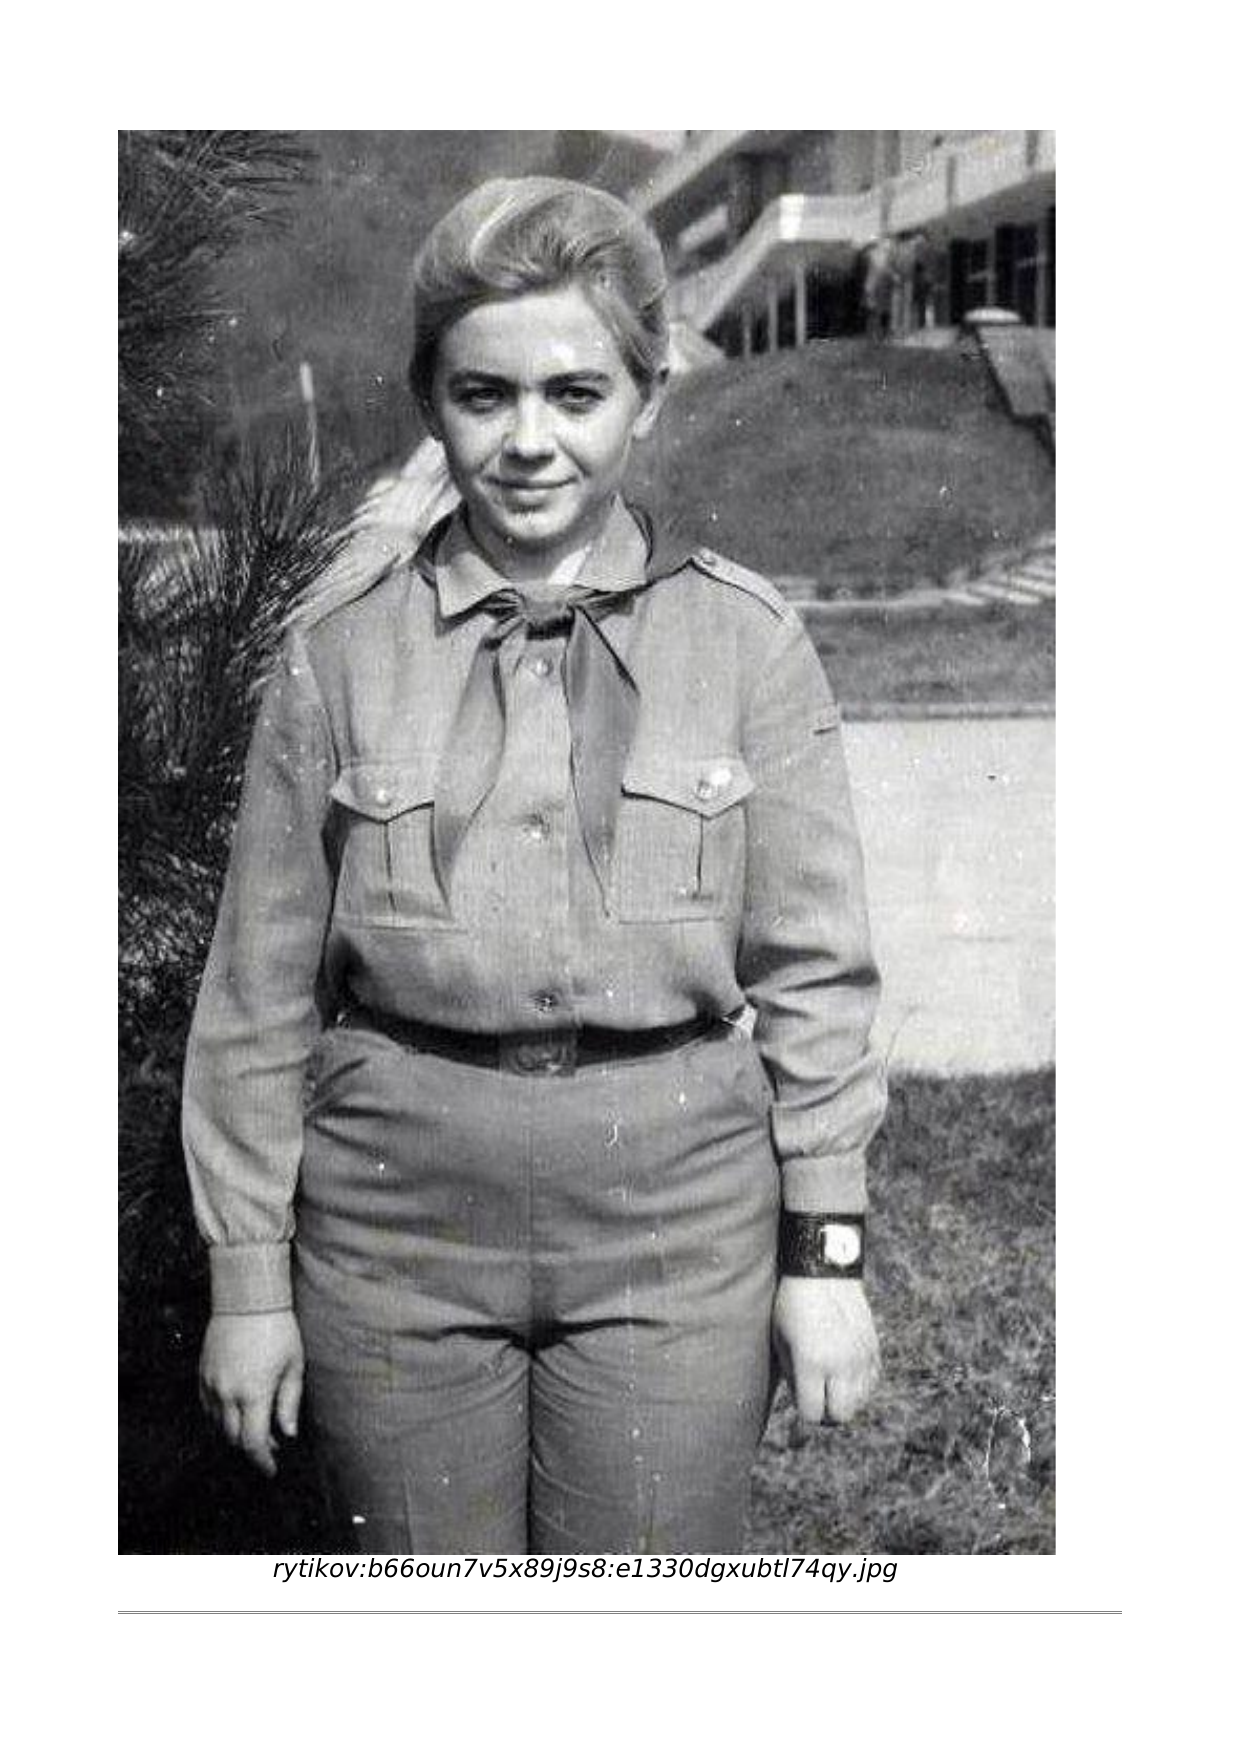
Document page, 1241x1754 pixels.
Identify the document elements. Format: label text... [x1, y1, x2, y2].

text rytikov:b66oun7v5x89j9s8:e1330dgxubtl74qy.jpg [118, 1555, 1056, 1584]
picture [118, 130, 1056, 1555]
